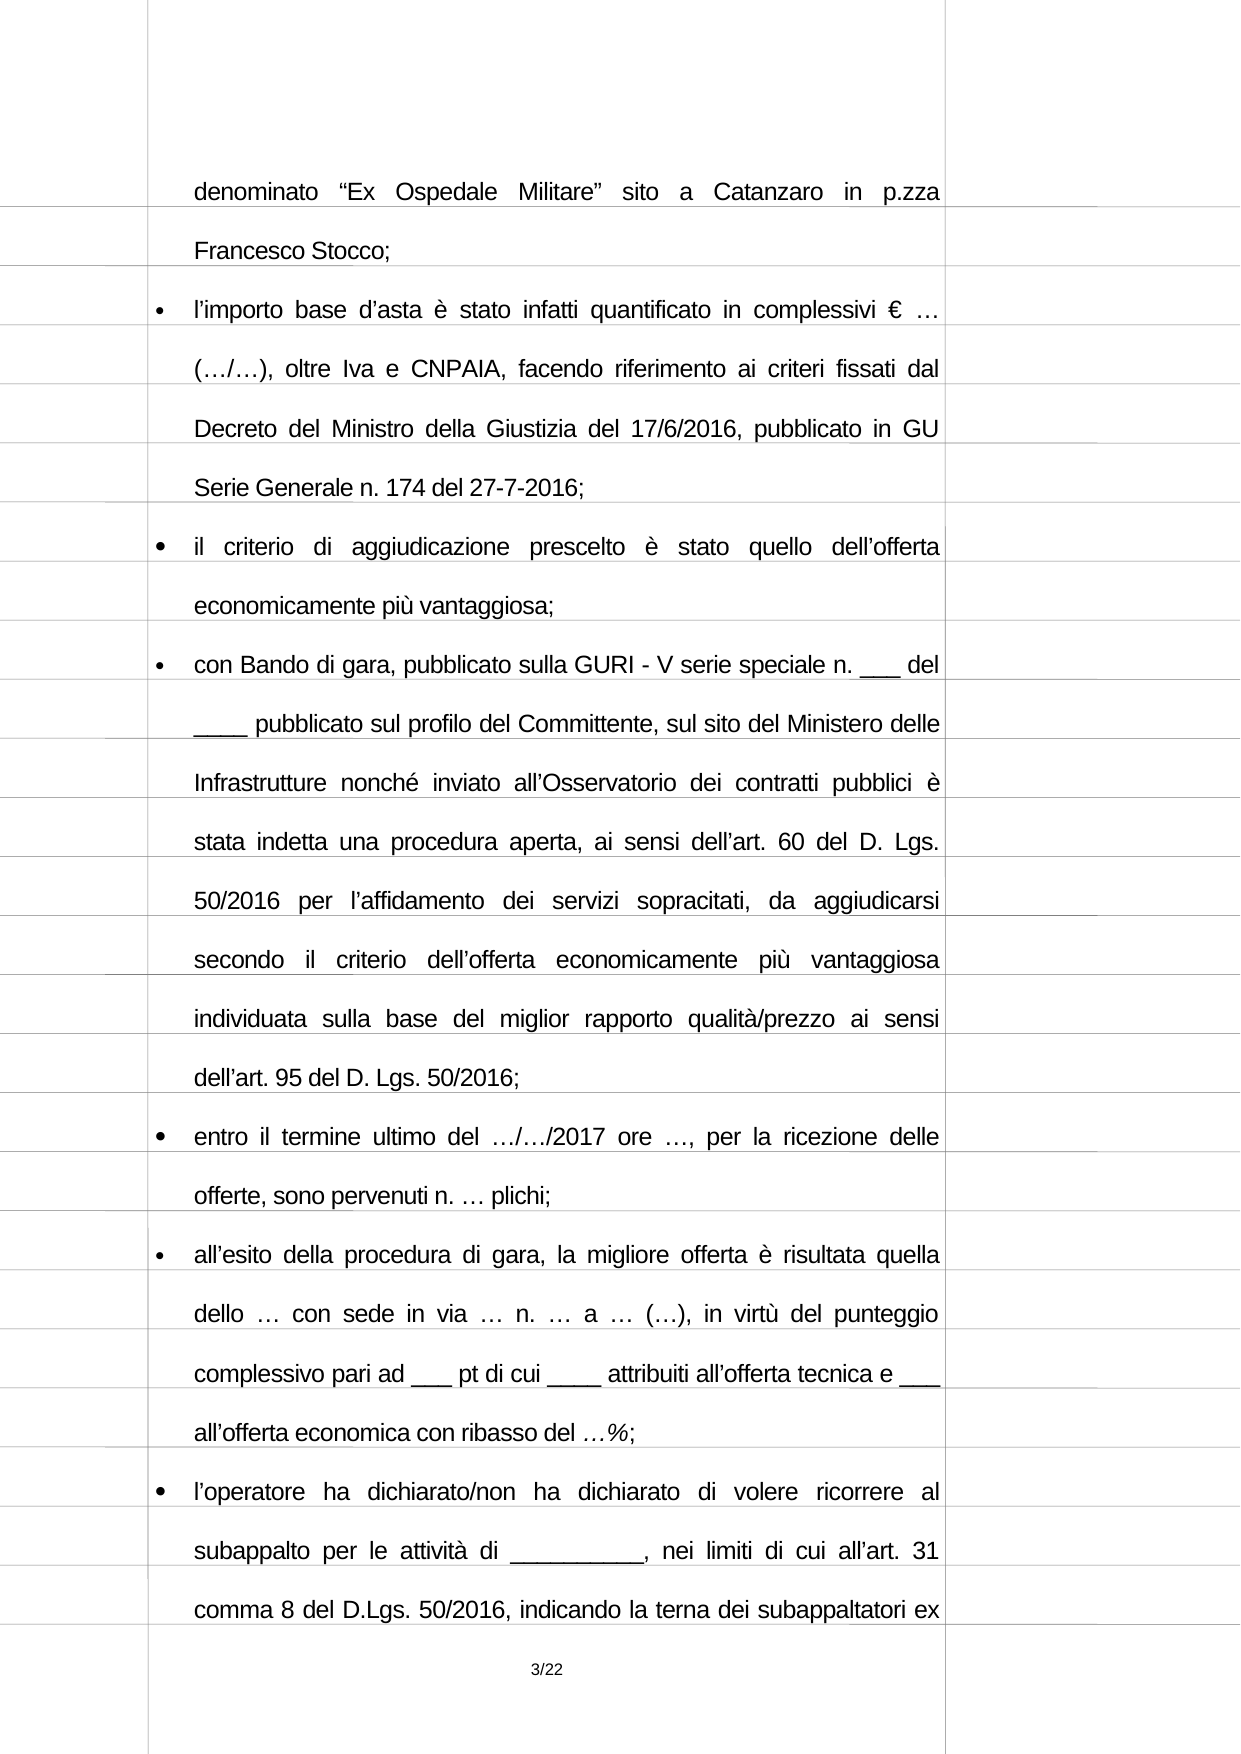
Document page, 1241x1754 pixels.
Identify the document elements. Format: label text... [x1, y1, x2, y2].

list stata indetta una procedura aperta, ai sensi dell’art. 60 del D. Lgs. [156, 798, 941, 856]
list con Bando di gara, pubblicato sulla GURI - V serie speciale n. ___ del [156, 626, 941, 678]
list dell’art. 95 del D. Lgs. 50/2016; [156, 1034, 941, 1092]
list Serie Generale n. 174 del 27-7-2016; [156, 444, 941, 501]
list Infrastrutture nonché inviato all’Osservatorio dei contratti pubblici è [156, 739, 941, 797]
list Francesco Stocco; [156, 207, 941, 265]
list 50/2016 per l’affidamento dei servizi sopracitati, da aggiudicarsi [156, 857, 941, 915]
list economicamente più vantaggiosa; [156, 562, 941, 619]
list offerte, sono pervenuti n. … plichi; [156, 1152, 941, 1210]
list l’operatore ha dichiarato/non ha dichiarato di volere ricorrere al [156, 1453, 941, 1505]
list complessivo pari ad ___ pt di cui ____ attribuiti all’offerta tecnica e ___ [156, 1330, 941, 1387]
list individuata sulla base del miglior rapporto qualità/prezzo ai sensi [156, 975, 941, 1033]
list all’offerta economica con ribasso del …%; [156, 1389, 941, 1446]
list all’esito della procedura di gara, la migliore offerta è risultata quella [156, 1217, 941, 1269]
list entro il termine ultimo del …/…/2017 ore …, per la ricezione delle [156, 1098, 941, 1151]
list (…/…), oltre Iva e CNPAIA, facendo riferimento ai criteri fissati dal [156, 326, 941, 383]
list ____ pubblicato sul profilo del Committente, sul sito del Ministero delle [156, 680, 941, 738]
list comma 8 del D.Lgs. 50/2016, indicando la terna dei subappaltatori ex [156, 1566, 941, 1623]
list subappalto per le attività di __________, nei limiti di cui all’art. 31 [156, 1507, 941, 1564]
list [156, 1212, 941, 1217]
list Decreto del Ministro della Giustizia del 17/6/2016, pubblicato in GU [156, 385, 941, 442]
list il criterio di aggiudicazione prescelto è stato quello dell’offerta [156, 508, 941, 560]
list l’importo base d’asta è stato infatti quantificato in complessivi € … [156, 272, 941, 324]
list [156, 621, 941, 626]
list denominato “Ex Ospedale Militare” sito a Catanzaro in p.zza [156, 153, 941, 206]
list secondo il criterio dell’offerta economicamente più vantaggiosa [156, 916, 941, 974]
list dello … con sede in via … n. … a … (…), in virtù del punteggio [156, 1271, 941, 1328]
